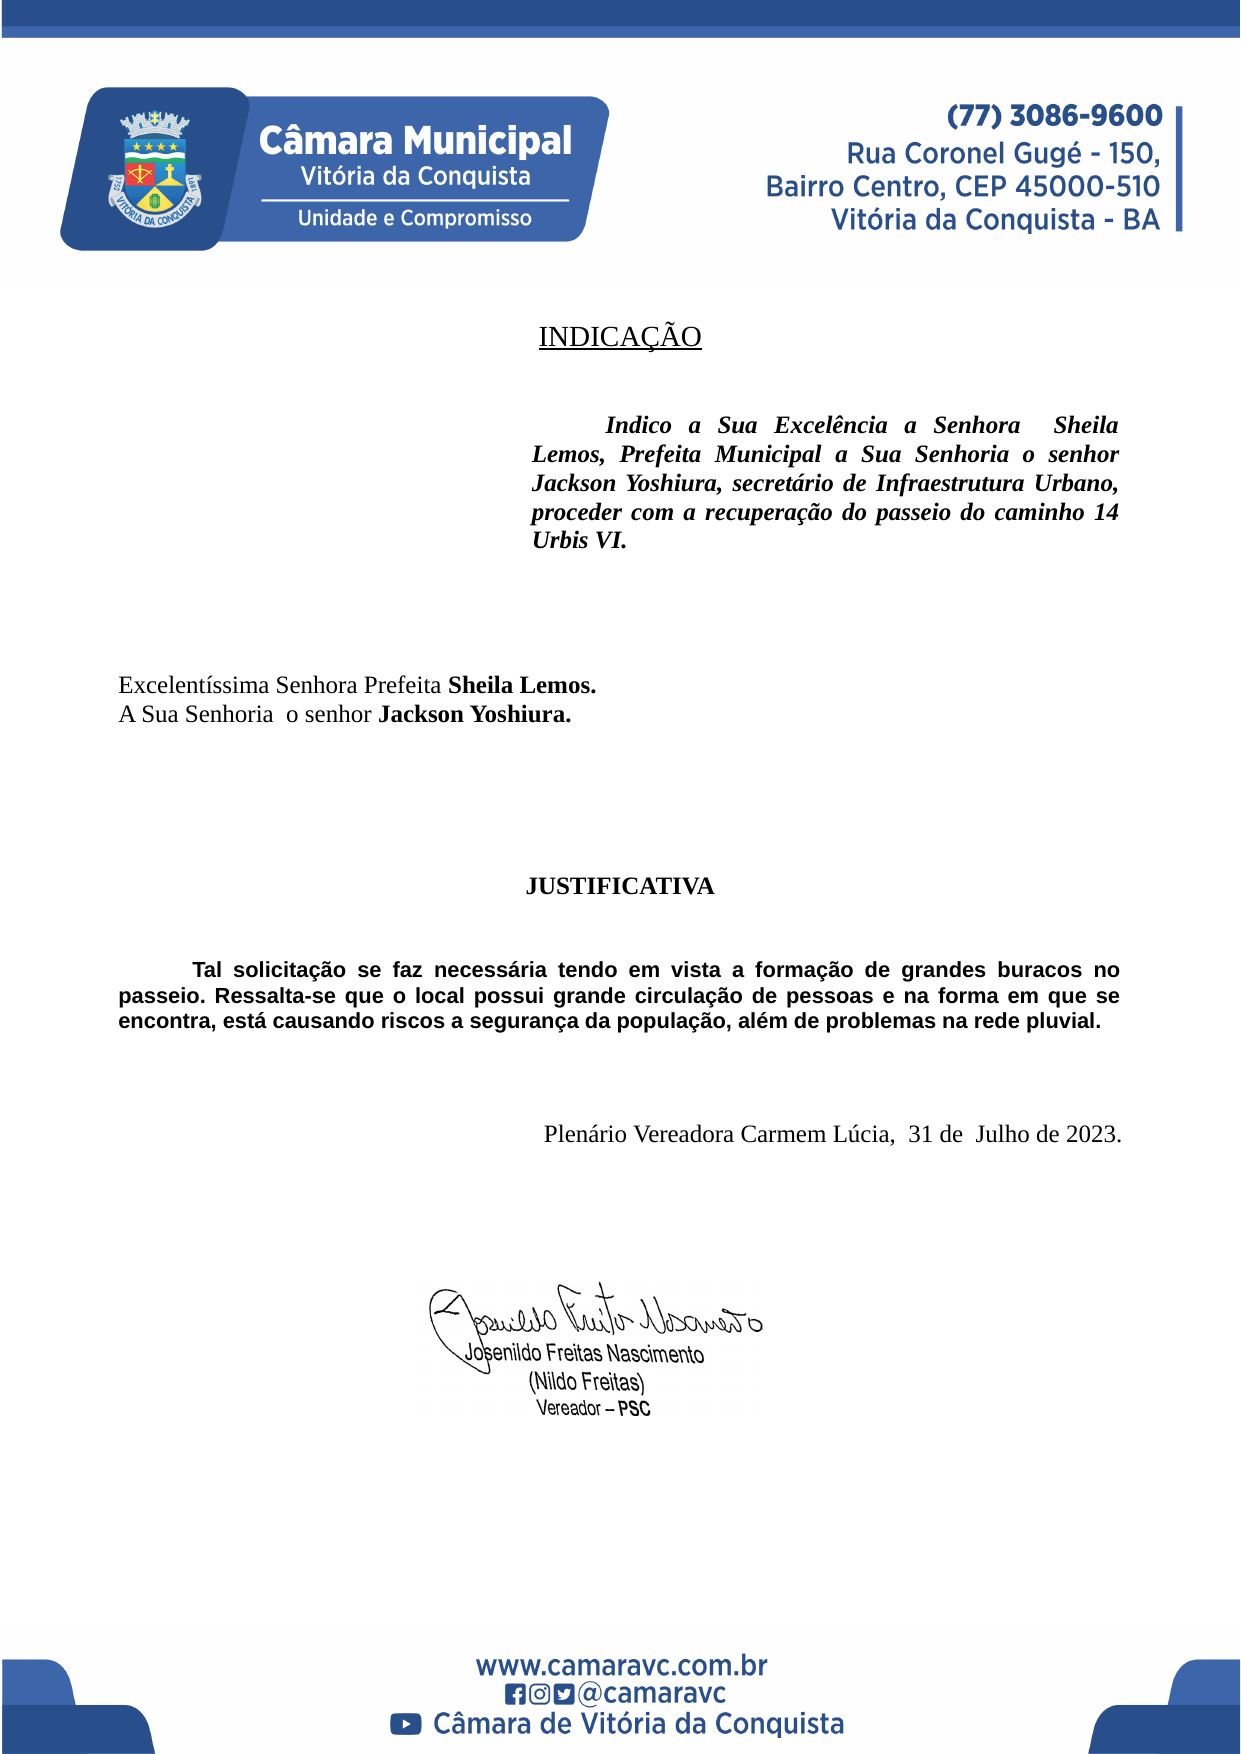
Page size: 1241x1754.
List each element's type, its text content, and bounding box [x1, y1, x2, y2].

text Plenário Vereadora Carmem Lúcia, 31 de Julho de 2023. [118, 1119, 1122, 1148]
text Tal solicitação se faz necessária tendo em vista a formação de grandes buracos no passeio. Ressalta-se que o local possui grande circulação de pessoas e na forma em que se encontra, está causando riscos a segurança da população, além de problemas na rede pluvial. [118, 957, 1122, 1033]
text Indico a Sua Excelência a Senhora Sheila Lemos, Prefeita Municipal a Sua Senhoria o senhor Jackson Yoshiura, secretário de Infraestrutura Urbano, proceder com a recuperação do passeio do caminho 14 Urbis VI. [532, 410, 1122, 554]
text A Sua Senhoria o senhor Jackson Yoshiura. [118, 699, 1122, 727]
text INDICAÇÃO [118, 319, 1122, 353]
text JUSTIFICATIVA [118, 871, 1122, 900]
picture [1, 0, 1240, 288]
picture [414, 1277, 764, 1416]
picture [2, 1624, 1241, 1754]
text Excelentíssima Senhora Prefeita Sheila Lemos. [118, 670, 1122, 699]
